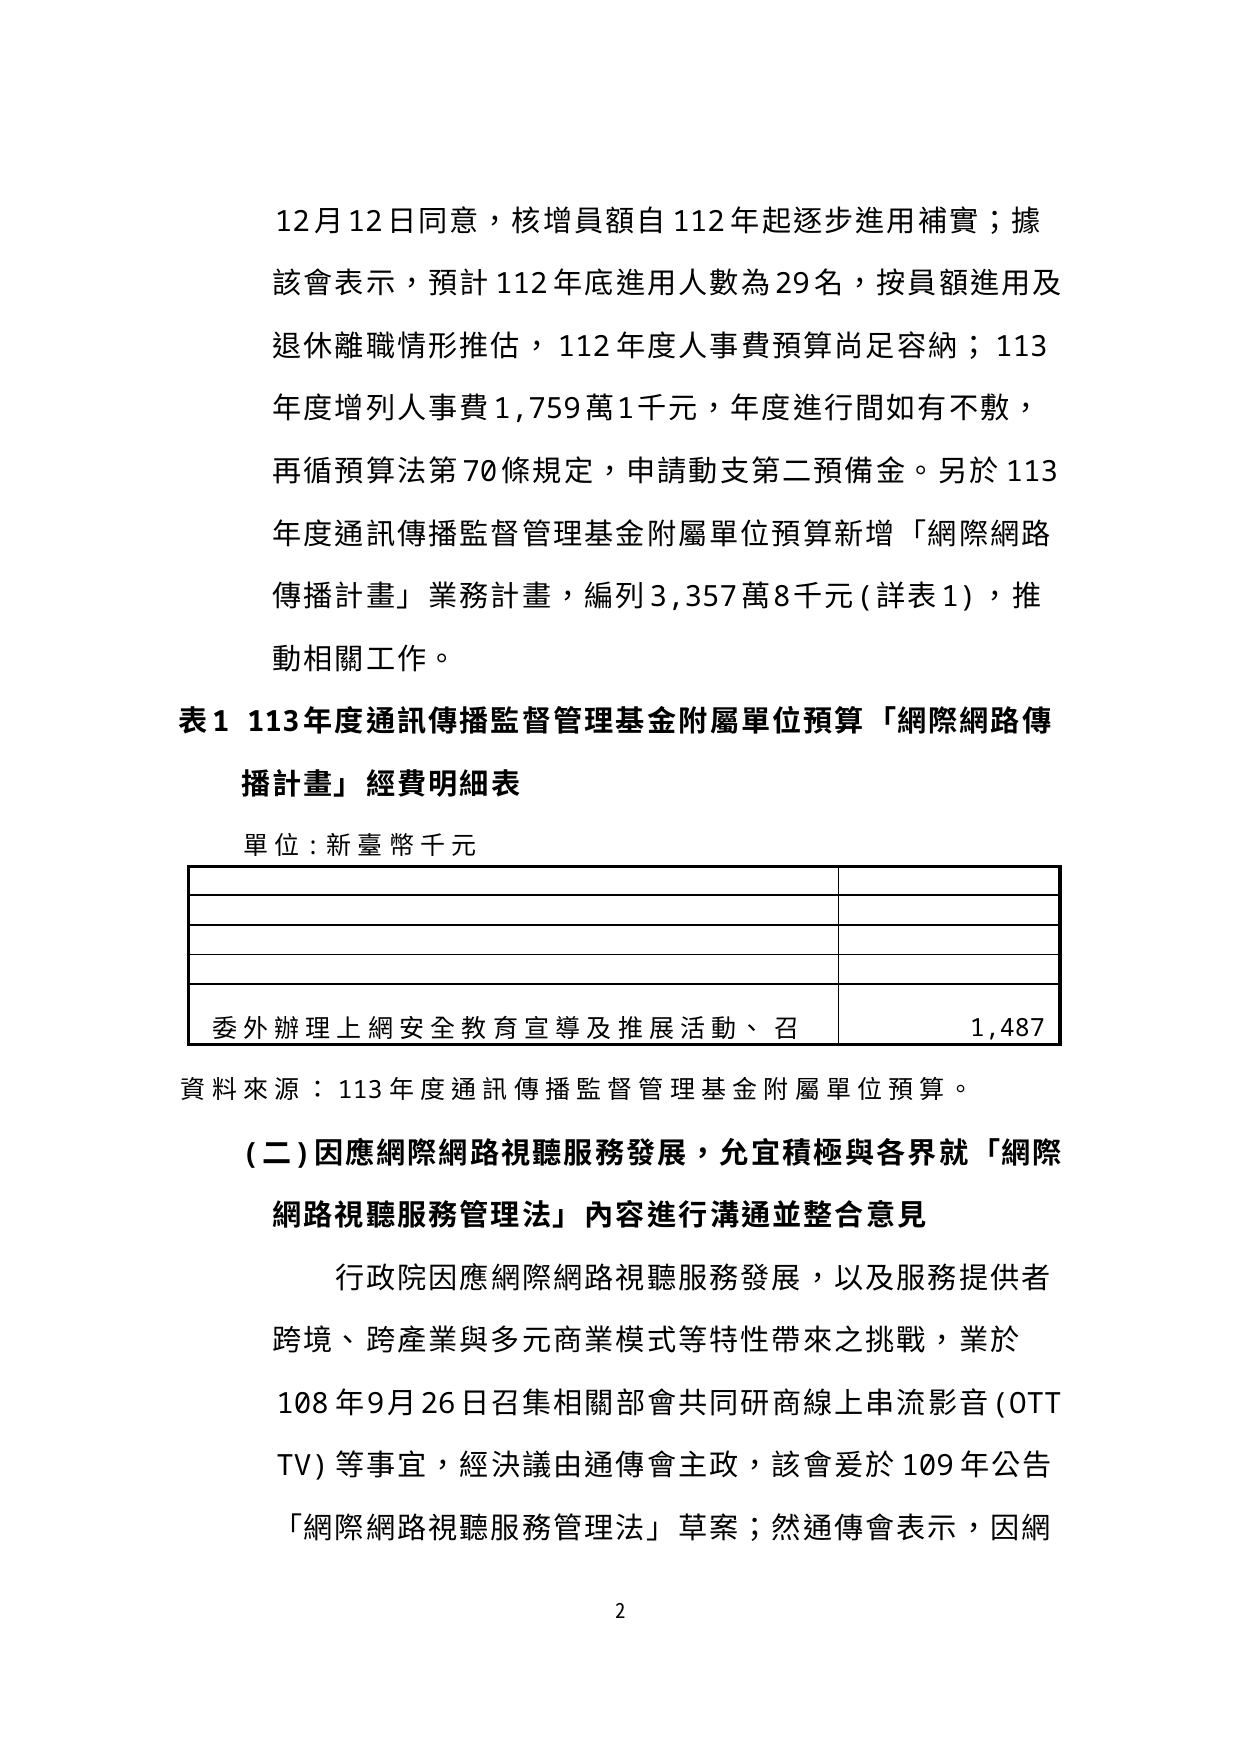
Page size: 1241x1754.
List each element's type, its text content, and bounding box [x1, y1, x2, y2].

table_cell 33,578 [839, 896, 1058, 924]
text 12月12日同意，核增員額自112年起逐步進用補實；據該會表示，預計112年底進用人數為29名，按員額進用及退休離職情形推估，112年度人事費預算尚足容納；113年度增列人事費1,759萬1千元，年度進行間如有不敷，再循預算法第70條規定，申請動支第二預備金。另於113年度通訊傳播監督管理基金附屬單位預算新增「網際網路傳播計畫」業務計畫，編列3,357萬8千元(詳表1)，推動相關工作。 [266, 177, 1063, 677]
table_cell 郵電、水費、旅費、印刷及設備等 [190, 926, 838, 953]
table_cell 合計 [190, 896, 838, 924]
table_cell 1,487 [839, 985, 1058, 1043]
text 行政院因應網際網路視聽服務發展，以及服務提供者跨境、跨產業與多元商業模式等特性帶來之挑戰，業於108年9月26日召集相關部會共同研商線上串流影音(OTT TV)等事宜，經決議由通傳會主政，該會爰於109年公告「網際網路視聽服務管理法」草案；然通傳會表示，因網 [266, 1234, 1063, 1546]
table_header 金額 [839, 868, 1058, 894]
text 資料來源：113年度通訊傳播監督管理基金附屬單位預算。 [177, 1046, 1063, 1109]
text 表1 113年度通訊傳播監督管理基金附屬單位預算「網際網路傳播計畫」經費明細表 單位:新臺幣千元 [177, 677, 1063, 865]
table_cell 31,339 [839, 955, 1058, 983]
table_cell 752 [839, 926, 1058, 953]
text (二)因應網際網路視聽服務發展，允宜積極與各界就「網際網路視聽服務管理法」內容進行溝通並整合意見 [236, 1109, 1063, 1234]
table_header 用途 [190, 868, 838, 894]
table_cell 委託研究及委託服務 [190, 955, 838, 983]
table_cell 委外辦理上網安全教育宣導及推展活動、召開會議出席、審查及鐘點費、捐助及補助相關事業及團體活動費 [190, 985, 838, 1043]
